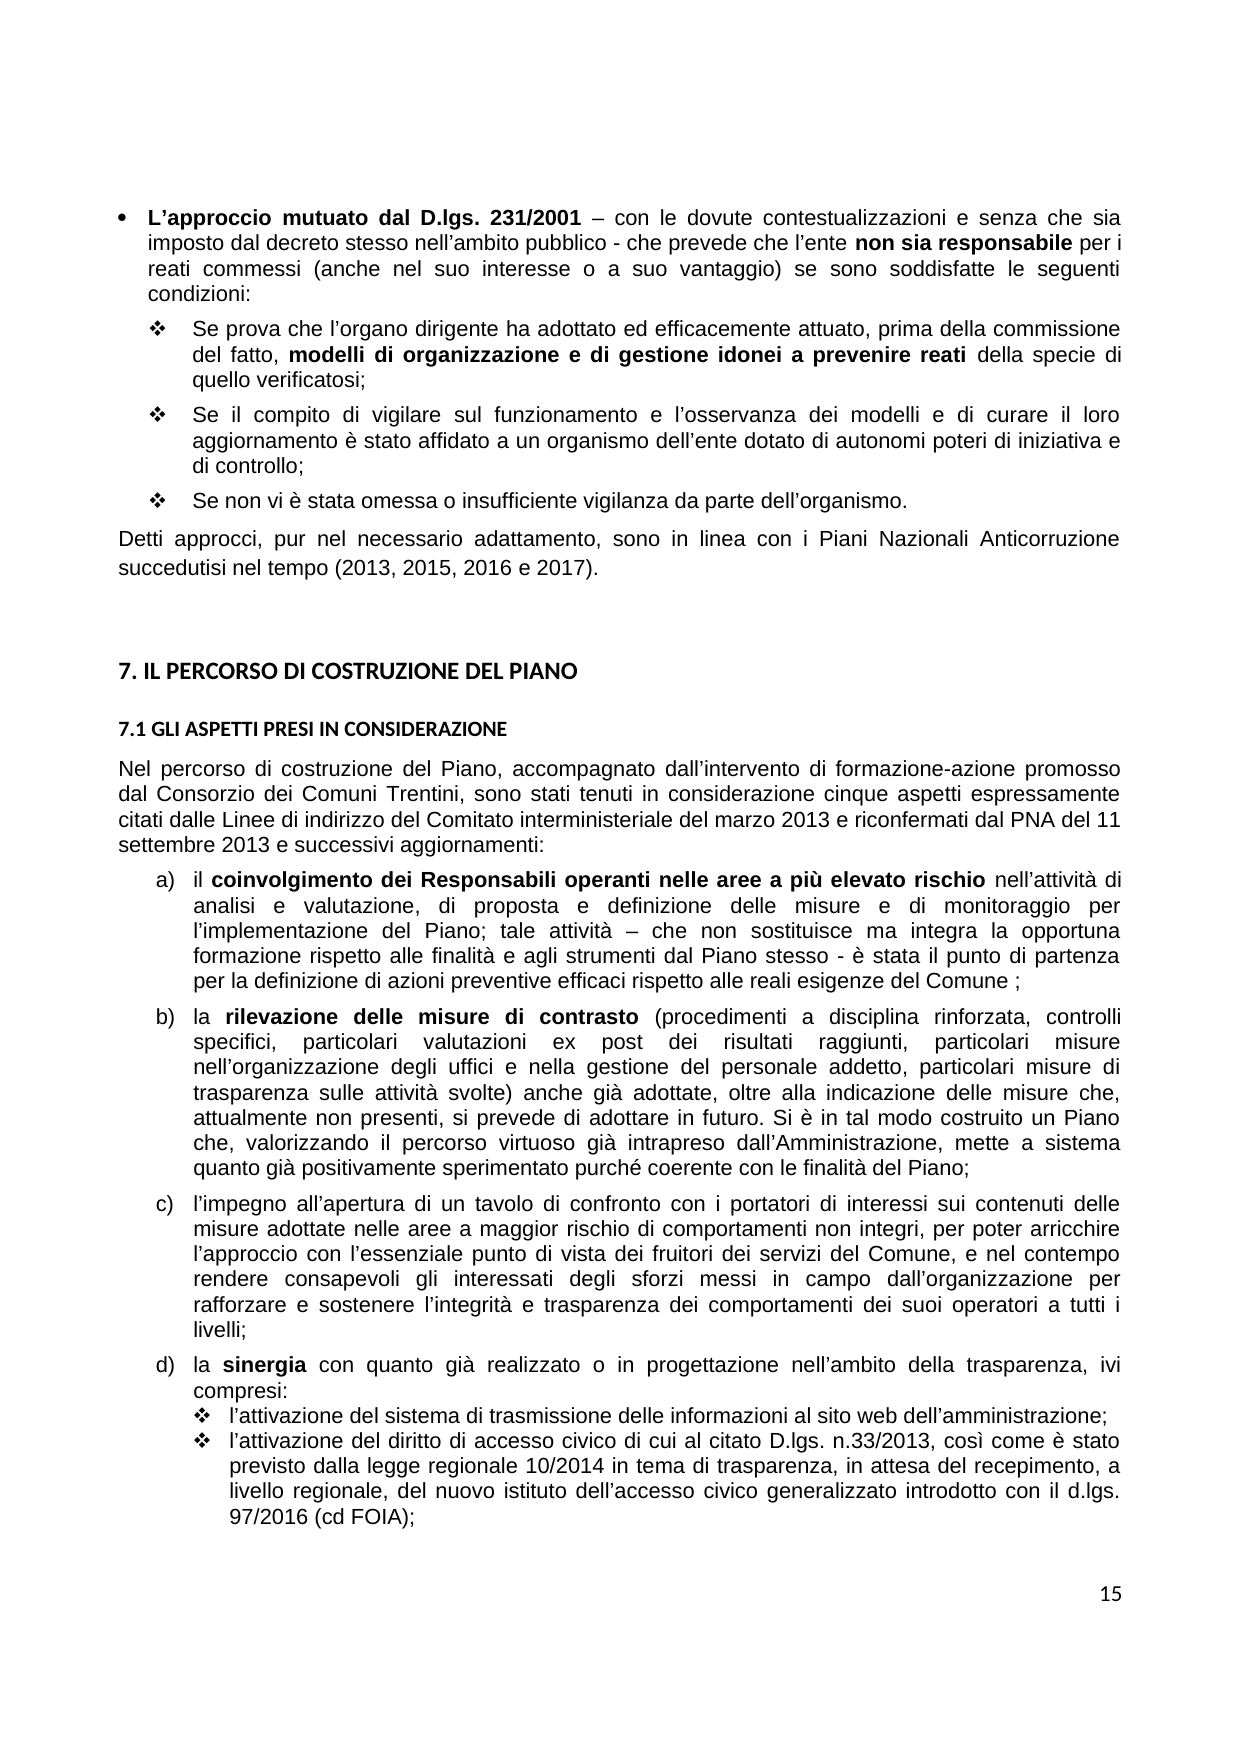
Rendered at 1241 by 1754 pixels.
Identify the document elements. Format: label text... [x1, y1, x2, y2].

list Se non vi è stata omessa o insufficiente vigilanza da parte dell’organismo. [148, 488, 1122, 514]
list L’approccio mutuato dal D.lgs. 231/2001 – con le dovute contestualizzazioni e senza che sia imposto dal decreto stesso nell’ambito pubblico - che prevede che l’ente non sia responsabile per i reati commessi (anche nel suo interesse o a suo vantaggio) se sono soddisfatte le seguenti condizioni: [118, 205, 1122, 306]
subtitle 7.1 GLI ASPETTI PRESI IN CONSIDERAZIONE [118, 715, 1122, 742]
text Nel percorso di costruzione del Piano, accompagnato dall’intervento di formazione-azione promosso dal Consorzio dei Comuni Trentini, sono stati tenuti in considerazione cinque aspetti espressamente citati dalle Linee di indirizzo del Comitato interministeriale del marzo 2013 e riconfermati dal PNA del 11 settembre 2013 e successivi aggiornamenti: [118, 756, 1122, 857]
subtitle 7. IL PERCORSO DI COSTRUZIONE DEL PIANO [118, 655, 1122, 686]
list l’attivazione del sistema di trasmissione delle informazioni al sito web dell’amministrazione; [192, 1403, 1122, 1428]
text Detti approcci, pur nel necessario adattamento, sono in linea con i Piani Nazionali Anticorruzione succedutisi nel tempo (2013, 2015, 2016 e 2017). [118, 526, 1122, 580]
list l’attivazione del diritto di accesso civico di cui al citato D.lgs. n.33/2013, così come è stato previsto dalla legge regionale 10/2014 in tema di trasparenza, in attesa del recepimento, a livello regionale, del nuovo istituto dell’accesso civico generalizzato introdotto con il d.lgs. 97/2016 (cd FOIA); [192, 1428, 1122, 1529]
list Se prova che l’organo dirigente ha adottato ed efficacemente attuato, prima della commissione del fatto, modelli di organizzazione e di gestione idonei a prevenire reati della specie di quello verificatosi; [148, 316, 1122, 392]
list la rilevazione delle misure di contrasto (procedimenti a disciplina rinforzata, controlli specifici, particolari valutazioni ex post dei risultati raggiunti, particolari misure nell’organizzazione degli uffici e nella gestione del personale addetto, particolari misure di trasparenza sulle attività svolte) anche già adottate, oltre alla indicazione delle misure che, attualmente non presenti, si prevede di adottare in futuro. Si è in tal modo costruito un Piano che, valorizzando il percorso virtuoso già intrapreso dall’Amministrazione, mette a sistema quanto già positivamente sperimentato purché coerente con le finalità del Piano; [156, 1004, 1122, 1180]
list la sinergia con quanto già realizzato o in progettazione nell’ambito della trasparenza, ivi compresi: [156, 1352, 1122, 1403]
list il coinvolgimento dei Responsabili operanti nelle aree a più elevato rischio nell’attività di analisi e valutazione, di proposta e definizione delle misure e di monitoraggio per l’implementazione del Piano; tale attività – che non sostituisce ma integra la opportuna formazione rispetto alle finalità e agli strumenti dal Piano stesso - è stata il punto di partenza per la definizione di azioni preventive efficaci rispetto alle reali esigenze del Comune ; [156, 867, 1122, 993]
list l’impegno all’apertura di un tavolo di confronto con i portatori di interessi sui contenuti delle misure adottate nelle aree a maggior rischio di comportamenti non integri, per poter arricchire l’approccio con l’essenziale punto di vista dei fruitori dei servizi del Comune, e nel contempo rendere consapevoli gli interessati degli sforzi messi in campo dall’organizzazione per rafforzare e sostenere l’integrità e trasparenza dei comportamenti dei suoi operatori a tutti i livelli; [156, 1191, 1122, 1342]
list Se il compito di vigilare sul funzionamento e l’osservanza dei modelli e di curare il loro aggiornamento è stato affidato a un organismo dell’ente dotato di autonomi poteri di iniziativa e di controllo; [148, 402, 1122, 478]
